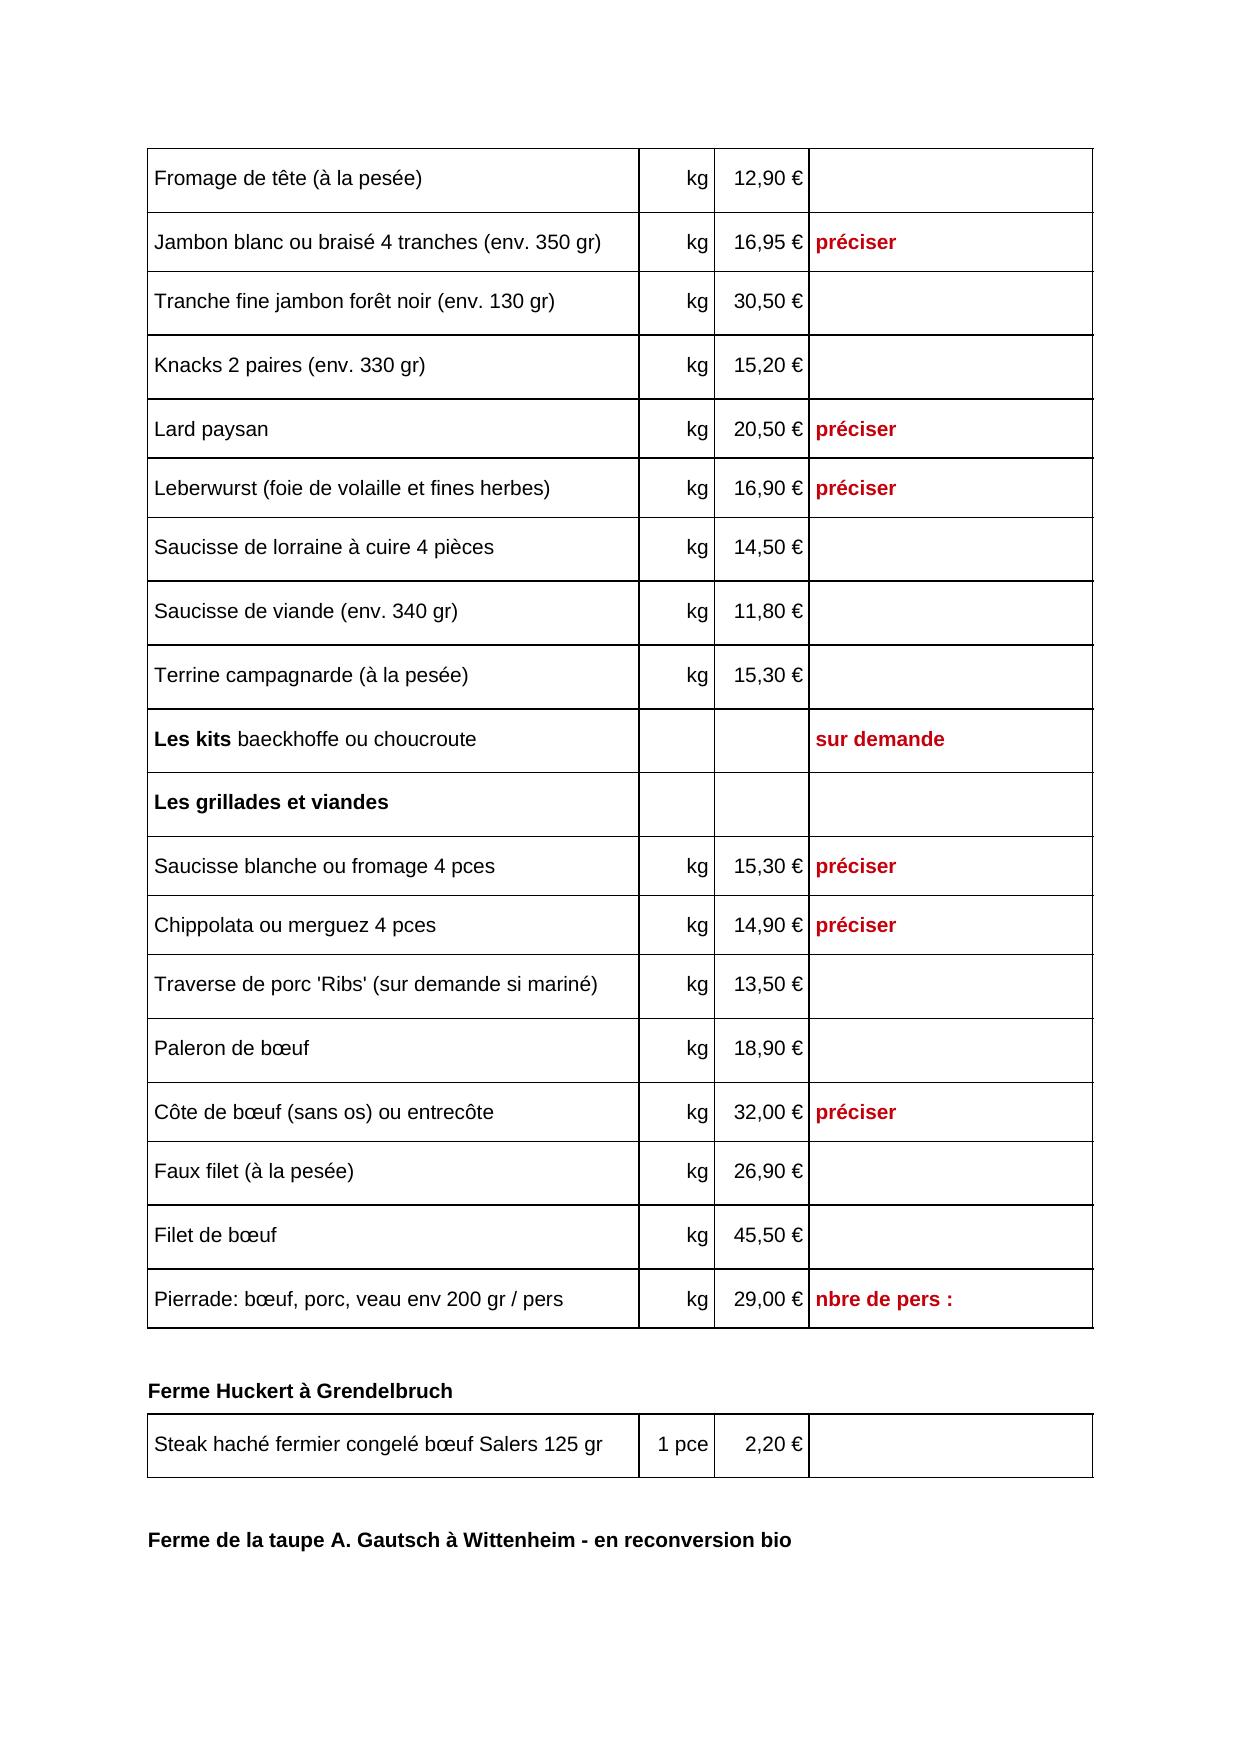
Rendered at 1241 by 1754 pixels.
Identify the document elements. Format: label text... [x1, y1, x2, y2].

table_cell Knacks 2 paires (env. 330 gr) [148, 336, 638, 398]
table_cell 16,90 € [715, 459, 808, 516]
table_cell [810, 1019, 1092, 1081]
table_cell kg [640, 1019, 714, 1081]
table_cell [640, 710, 714, 772]
table_cell Terrine campagnarde (à la pesée) [148, 646, 638, 708]
table_cell kg [640, 272, 714, 334]
table_cell kg [640, 837, 714, 895]
table_cell kg [640, 400, 714, 457]
table_cell kg [640, 149, 714, 211]
table_cell Les kits baeckhoffe ou choucroute [148, 710, 638, 772]
table_cell 15,30 € [715, 837, 808, 895]
table_cell 29,00 € [715, 1270, 808, 1327]
table_cell 14,50 € [715, 518, 808, 580]
table_cell kg [640, 518, 714, 580]
table_cell 18,90 € [715, 1019, 808, 1081]
table_cell [810, 272, 1092, 334]
table_cell 14,90 € [715, 896, 808, 954]
table_cell 13,50 € [715, 955, 808, 1018]
table_cell nbre de pers : [810, 1270, 1092, 1327]
table_cell 16,95 € [715, 213, 808, 271]
table_cell préciser [810, 213, 1092, 271]
table_cell [640, 773, 714, 836]
table_cell Pierrade: bœuf, porc, veau env 200 gr / pers [148, 1270, 638, 1327]
table_cell 15,20 € [715, 336, 808, 398]
table_cell Fromage de tête (à la pesée) [148, 149, 638, 211]
table_cell Saucisse de viande (env. 340 gr) [148, 582, 638, 644]
table_cell kg [640, 336, 714, 398]
table_cell Saucisse de lorraine à cuire 4 pièces [148, 518, 638, 580]
table_cell kg [640, 1270, 714, 1327]
table_header [810, 1415, 1092, 1477]
table_cell kg [640, 459, 714, 516]
table_cell kg [640, 955, 714, 1018]
table_cell préciser [810, 459, 1092, 516]
table_header 2,20 € [715, 1415, 808, 1477]
table_cell kg [640, 896, 714, 954]
table_cell préciser [810, 400, 1092, 457]
table_cell kg [640, 1142, 714, 1204]
table_cell [810, 955, 1092, 1018]
table_cell préciser [810, 896, 1092, 954]
table_cell Lard paysan [148, 400, 638, 457]
table_cell sur demande [810, 710, 1092, 772]
table_cell 30,50 € [715, 272, 808, 334]
table_cell [715, 710, 808, 772]
table_cell [715, 773, 808, 836]
table_cell préciser [810, 837, 1092, 895]
table_cell 32,00 € [715, 1083, 808, 1141]
table_cell 12,90 € [715, 149, 808, 211]
table_cell Côte de bœuf (sans os) ou entrecôte [148, 1083, 638, 1141]
table_cell [810, 518, 1092, 580]
table_cell 15,30 € [715, 646, 808, 708]
table_cell Chippolata ou merguez 4 pces [148, 896, 638, 954]
table_cell [810, 1206, 1092, 1268]
table_cell 45,50 € [715, 1206, 808, 1268]
table_cell Leberwurst (foie de volaille et fines herbes) [148, 459, 638, 516]
table_cell Traverse de porc 'Ribs' (sur demande si mariné) [148, 955, 638, 1018]
table_cell 11,80 € [715, 582, 808, 644]
table_cell kg [640, 582, 714, 644]
table_header Steak haché fermier congelé bœuf Salers 125 gr [148, 1415, 638, 1477]
table_cell [810, 1142, 1092, 1204]
text Ferme Huckert à Grendelbruch [148, 1379, 1093, 1403]
table_cell 20,50 € [715, 400, 808, 457]
table_cell Les grillades et viandes [148, 773, 638, 836]
table_cell [810, 336, 1092, 398]
table_cell [810, 582, 1092, 644]
table_cell kg [640, 646, 714, 708]
text Ferme de la taupe A. Gautsch à Wittenheim - en reconversion bio [148, 1528, 1093, 1552]
table_cell Faux filet (à la pesée) [148, 1142, 638, 1204]
table_cell [810, 773, 1092, 836]
table_cell 26,90 € [715, 1142, 808, 1204]
table_cell Jambon blanc ou braisé 4 tranches (env. 350 gr) [148, 213, 638, 271]
table_cell [810, 646, 1092, 708]
table_header 1 pce [640, 1415, 714, 1477]
table_cell Saucisse blanche ou fromage 4 pces [148, 837, 638, 895]
table_cell kg [640, 1083, 714, 1141]
table_cell Tranche fine jambon forêt noir (env. 130 gr) [148, 272, 638, 334]
table_cell Paleron de bœuf [148, 1019, 638, 1081]
table_cell Filet de bœuf [148, 1206, 638, 1268]
table_cell kg [640, 1206, 714, 1268]
table_cell [810, 149, 1092, 211]
table_cell kg [640, 213, 714, 271]
table_cell préciser [810, 1083, 1092, 1141]
